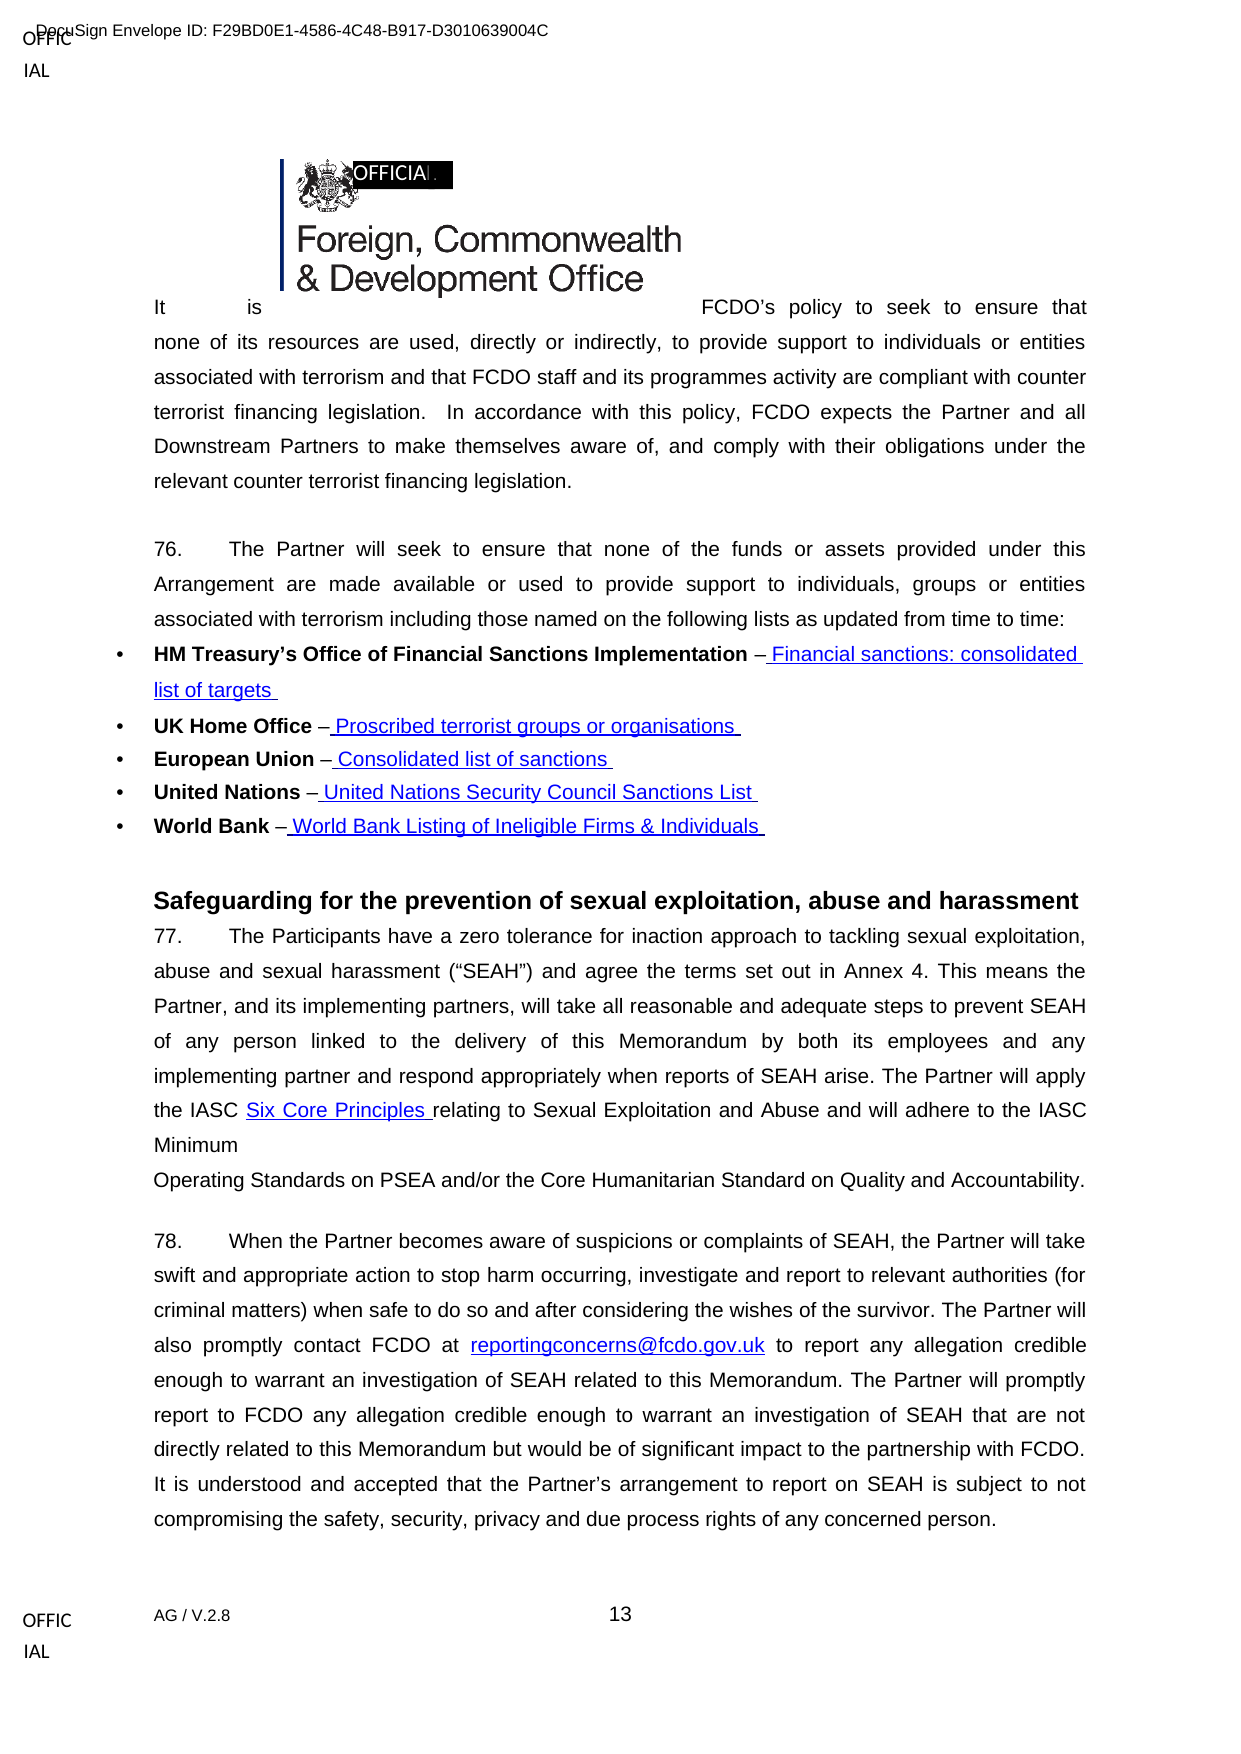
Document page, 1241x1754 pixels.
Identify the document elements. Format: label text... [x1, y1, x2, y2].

list When the Partner becomes aware of suspicions or complaints of SEAH, the Partner will take swift and appropriate action to stop harm occurring, investigate and report to relevant authorities (for criminal matters) when safe to do so and after considering the wishes of the survivor. The Partner will also promptly contact FCDO at reportingconcerns@fcdo.gov.uk to report any allegation credible enough to warrant an investigation of SEAH related to this Memorandum. The Partner will promptly report to FCDO any allegation credible enough to warrant an investigation of SEAH that are not directly related to this Memorandum but would be of significant impact to the partnership with FCDO. It is understood and accepted that the Partner’s arrangement to report on SEAH is subject to not compromising the safety, security, privacy and due process rights of any concerned person. [153, 1229, 1087, 1531]
list HM Treasury’s Office of Financial Sanctions Implementation – Financial sanctions: consolidated list of targets [116, 643, 1087, 702]
list It is FCDO’s policy to seek to ensure that none of its resources are used, directly or indirectly, to provide support to individuals or entities associated with terrorism and that FCDO staff and its programmes activity are compliant with counter terrorist financing legislation. In accordance with this policy, FCDO expects the Partner and all Downstream Partners to make themselves aware of, and comply with their obligations under the relevant counter terrorist financing legislation. [153, 296, 1087, 493]
list The Participants have a zero tolerance for inaction approach to tackling sexual exploitation, abuse and sexual harassment (“SEAH”) and agree the terms set out in Annex 4. This means the Partner, and its implementing partners, will take all reasonable and adequate steps to prevent SEAH of any person linked to the delivery of this Memorandum by both its employees and any implementing partner and respond appropriately when reports of SEAH arise. The Partner will apply the IASC Six Core Principles relating to Sexual Exploitation and Abuse and will adhere to the IASC Minimum [153, 925, 1087, 1157]
list United Nations – United Nations Security Council Sanctions List [116, 781, 1087, 804]
list UK Home Office – Proscribed terrorist groups or organisations [116, 714, 1087, 737]
list The Partner will seek to ensure that none of the funds or assets provided under this Arrangement are made available or used to provide support to individuals, groups or entities associated with terrorism including those named on the following lists as updated from time to time: [153, 538, 1087, 631]
picture [280, 159, 683, 298]
text Operating Standards on PSEA and/or the Core Humanitarian Standard on Quality and Accountability. [153, 1169, 1087, 1192]
list European Union – Consolidated list of sanctions [116, 748, 1087, 771]
subtitle Safeguarding for the prevention of sexual exploitation, abuse and harassment [153, 887, 1087, 914]
list World Bank – World Bank Listing of Ineligible Firms & Individuals [116, 814, 1087, 837]
